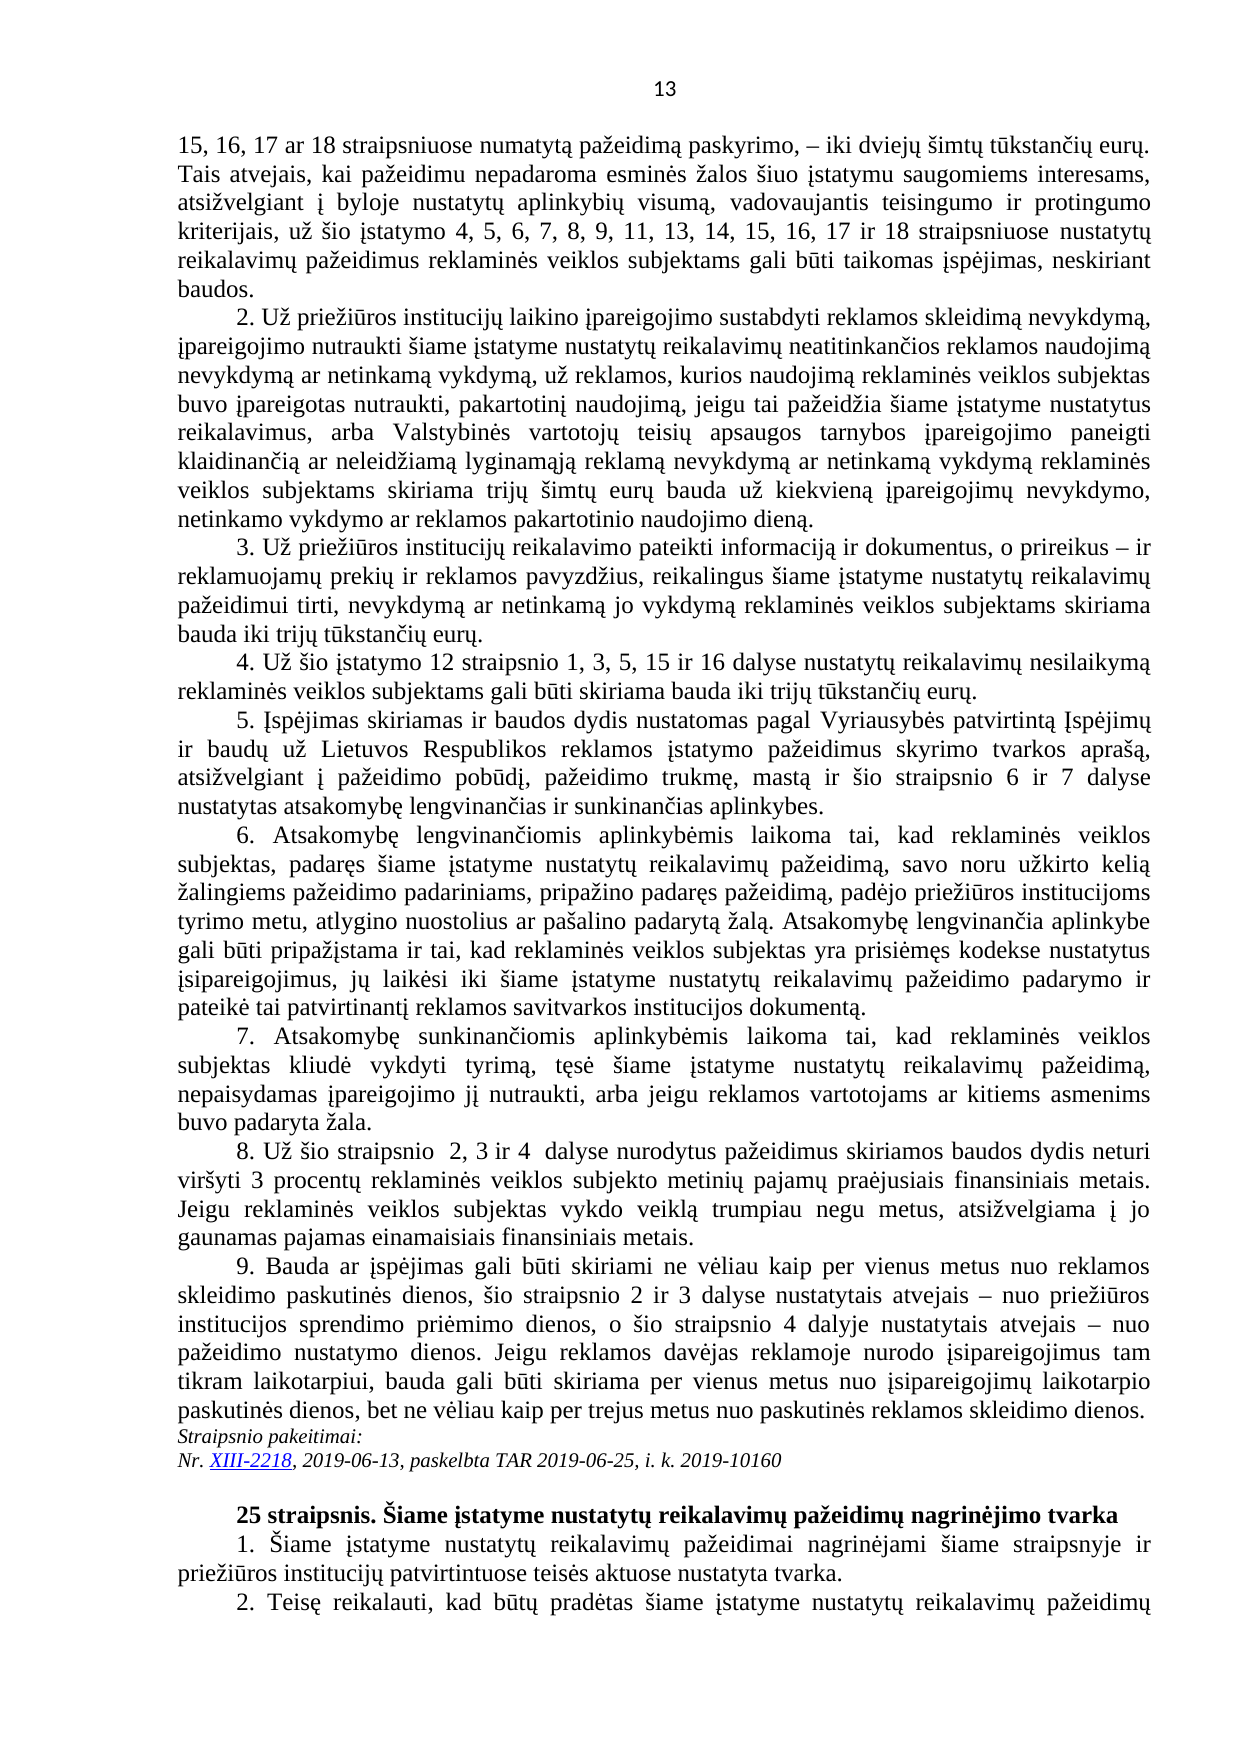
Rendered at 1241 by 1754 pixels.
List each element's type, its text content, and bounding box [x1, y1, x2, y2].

text 7. Atsakomybę sunkinančiomis aplinkybėmis laikoma tai, kad reklaminės veiklos subjektas kliudė vykdyti tyrimą, tęsė šiame įstatyme nustatytų reikalavimų pažeidimą, nepaisydamas įpareigojimo jį nutraukti, arba jeigu reklamos vartotojams ar kitiems asmenims buvo padaryta žala. [177, 1021, 1152, 1136]
text 3. Už priežiūros institucijų reikalavimo pateikti informaciją ir dokumentus, o prireikus – ir reklamuojamų prekių ir reklamos pavyzdžius, reikalingus šiame įstatyme nustatytų reikalavimų pažeidimui tirti, nevykdymą ar netinkamą jo vykdymą reklaminės veiklos subjektams skiriama bauda iki trijų tūkstančių eurų. [177, 532, 1152, 647]
text 25 straipsnis. Šiame įstatyme nustatytų reikalavimų pažeidimų nagrinėjimo tvarka [177, 1501, 1152, 1529]
text Straipsnio pakeitimai: [177, 1424, 1152, 1448]
text 2. Teisę reikalauti, kad būtų pradėtas šiame įstatyme nustatytų reikalavimų pažeidimų [177, 1587, 1152, 1616]
text 6. Atsakomybę lengvinančiomis aplinkybėmis laikoma tai, kad reklaminės veiklos subjektas, padaręs šiame įstatyme nustatytų reikalavimų pažeidimą, savo noru užkirto kelią žalingiems pažeidimo padariniams, pripažino padaręs pažeidimą, padėjo priežiūros institucijoms tyrimo metu, atlygino nuostolius ar pašalino padarytą žalą. Atsakomybę lengvinančia aplinkybe gali būti pripažįstama ir tai, kad reklaminės veiklos subjektas yra prisiėmęs kodekse nustatytus įsipareigojimus, jų laikėsi iki šiame įstatyme nustatytų reikalavimų pažeidimo padarymo ir pateikė tai patvirtinantį reklamos savitvarkos institucijos dokumentą. [177, 820, 1152, 1021]
text 4. Už šio įstatymo 12 straipsnio 1, 3, 5, 15 ir 16 dalyse nustatytų reikalavimų nesilaikymą reklaminės veiklos subjektams gali būti skiriama bauda iki trijų tūkstančių eurų. [177, 647, 1152, 705]
text 2. Už priežiūros institucijų laikino įpareigojimo sustabdyti reklamos skleidimą nevykdymą, įpareigojimo nutraukti šiame įstatyme nustatytų reikalavimų neatitinkančios reklamos naudojimą nevykdymą ar netinkamą vykdymą, už reklamos, kurios naudojimą reklaminės veiklos subjektas buvo įpareigotas nutraukti, pakartotinį naudojimą, jeigu tai pažeidžia šiame įstatyme nustatytus reikalavimus, arba Valstybinės vartotojų teisių apsaugos tarnybos įpareigojimo paneigti klaidinančią ar neleidžiamą lyginamąją reklamą nevykdymą ar netinkamą vykdymą reklaminės veiklos subjektams skiriama trijų šimtų eurų bauda už kiekvieną įpareigojimų nevykdymo, netinkamo vykdymo ar reklamos pakartotinio naudojimo dieną. [177, 302, 1152, 532]
text 8. Už šio straipsnio 2, 3 ir 4 dalyse nurodytus pažeidimus skiriamos baudos dydis neturi viršyti 3 procentų reklaminės veiklos subjekto metinių pajamų praėjusiais finansiniais metais. Jeigu reklaminės veiklos subjektas vykdo veiklą trumpiau negu metus, atsižvelgiama į jo gaunamas pajamas einamaisiais finansiniais metais. [177, 1136, 1152, 1251]
text 5. Įspėjimas skiriamas ir baudos dydis nustatomas pagal Vyriausybės patvirtintą Įspėjimų ir baudų už Lietuvos Respublikos reklamos įstatymo pažeidimus skyrimo tvarkos aprašą, atsižvelgiant į pažeidimo pobūdį, pažeidimo trukmę, mastą ir šio straipsnio 6 ir 7 dalyse nustatytas atsakomybę lengvinančias ir sunkinančias aplinkybes. [177, 705, 1152, 820]
text 15, 16, 17 ar 18 straipsniuose numatytą pažeidimą paskyrimo, – iki dviejų šimtų tūkstančių eurų. Tais atvejais, kai pažeidimu nepadaroma esminės žalos šiuo įstatymu saugomiems interesams, atsižvelgiant į byloje nustatytų aplinkybių visumą, vadovaujantis teisingumo ir protingumo kriterijais, už šio įstatymo 4, 5, 6, 7, 8, 9, 11, 13, 14, 15, 16, 17 ir 18 straipsniuose nustatytų reikalavimų pažeidimus reklaminės veiklos subjektams gali būti taikomas įspėjimas, neskiriant baudos. [177, 130, 1152, 302]
text 1. Šiame įstatyme nustatytų reikalavimų pažeidimai nagrinėjami šiame straipsnyje ir priežiūros institucijų patvirtintuose teisės aktuose nustatyta tvarka. [177, 1529, 1152, 1587]
text 9. Bauda ar įspėjimas gali būti skiriami ne vėliau kaip per vienus metus nuo reklamos skleidimo paskutinės dienos, šio straipsnio 2 ir 3 dalyse nustatytais atvejais – nuo priežiūros institucijos sprendimo priėmimo dienos, o šio straipsnio 4 dalyje nustatytais atvejais – nuo pažeidimo nustatymo dienos. Jeigu reklamos davėjas reklamoje nurodo įsipareigojimus tam tikram laikotarpiui, bauda gali būti skiriama per vienus metus nuo įsipareigojimų laikotarpio paskutinės dienos, bet ne vėliau kaip per trejus metus nuo paskutinės reklamos skleidimo dienos. [177, 1251, 1152, 1424]
text Nr. XIII-2218, 2019-06-13, paskelbta TAR 2019-06-25, i. k. 2019-10160 [177, 1448, 1152, 1472]
